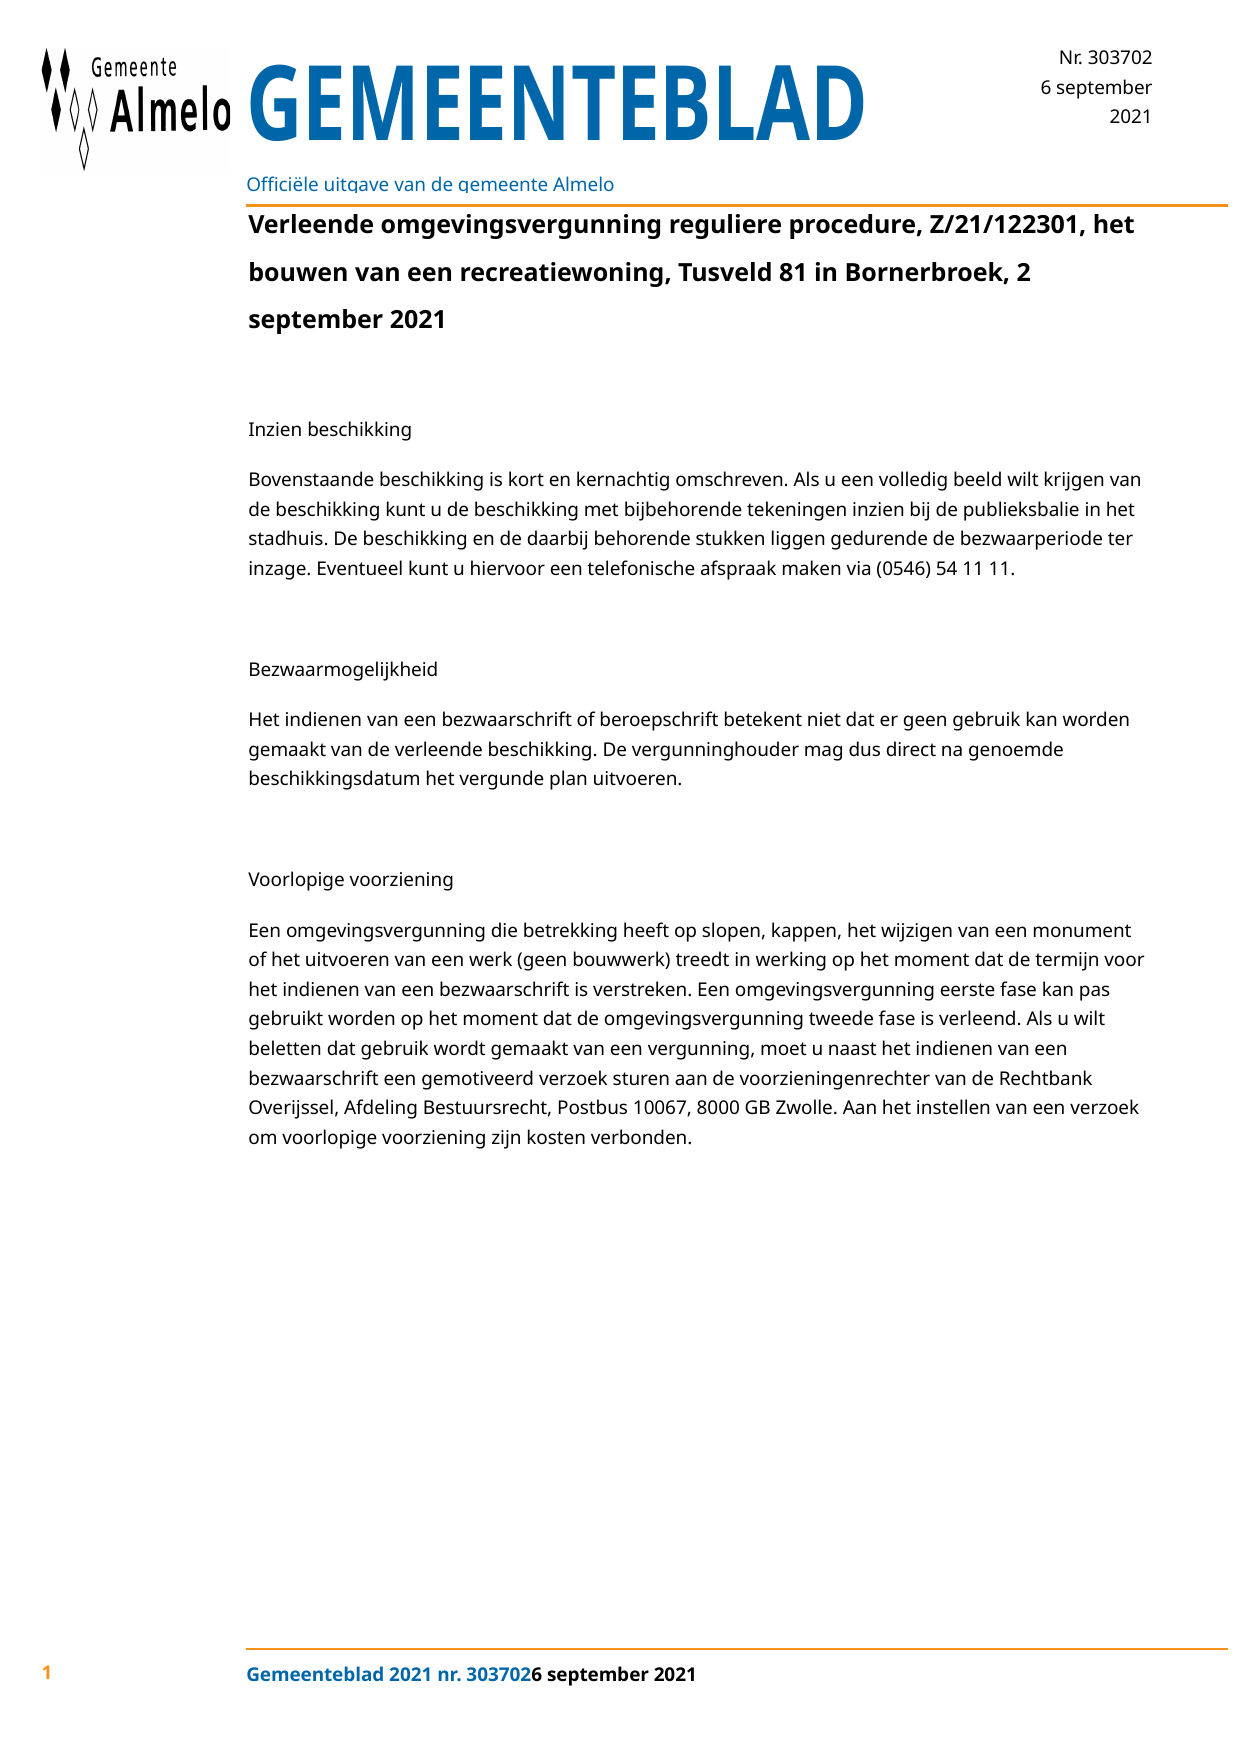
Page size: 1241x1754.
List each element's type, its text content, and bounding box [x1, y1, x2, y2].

text Verleende omgevingsvergunning reguliere procedure, Z/21/122301, het bouwen van een recreatiewoning, Tusveld 81 in Bornerbroek, 2 september 2021 [248, 207, 1152, 336]
text Een omgevingsvergunning die betrekking heeft op slopen, kappen, het wijzigen van een monument of het uitvoeren van een werk (geen bouwwerk) treedt in werking op het moment dat de termijn voor het indienen van een bezwaarschrift is verstreken. Een omgevingsvergunning eerste fase kan pas gebruikt worden op het moment dat de omgevingsvergunning tweede fase is verleend. Als u wilt beletten dat gebruik wordt gemaakt van een vergunning, moet u naast het indienen van een bezwaarschrift een gemotiveerd verzoek sturen aan de voorzieningenrechter van de Rechtbank Overijssel, Afdeling Bestuursrecht, Postbus 10067, 8000 GB Zwolle. Aan het instellen van een verzoek om voorlopige voorziening zijn kosten verbonden. [248, 917, 1152, 1149]
text Inzien beschikking [248, 416, 1152, 442]
text Bovenstaande beschikking is kort en kernachtig omschreven. Als u een volledig beeld wilt krijgen van de beschikking kunt u de beschikking met bijbehorende tekeningen inzien bij de publieksbalie in het stadhuis. De beschikking en de daarbij behorende stukken liggen gedurende de bezwaarperiode ter inzage. Eventueel kunt u hiervoor een telefonische afspraak maken via (0546) 54 11 11. [248, 466, 1152, 581]
picture [41, 47, 231, 172]
text Voorlopige voorziening [248, 866, 1152, 892]
text Het indienen van een bezwaarschrift of beroepschrift betekent niet dat er geen gebruik kan worden gemaakt van de verleende beschikking. De vergunninghouder mag dus direct na genoemde beschikkingsdatum het vergunde plan uitvoeren. [248, 706, 1152, 791]
text Bezwaarmogelijkheid [248, 656, 1152, 682]
